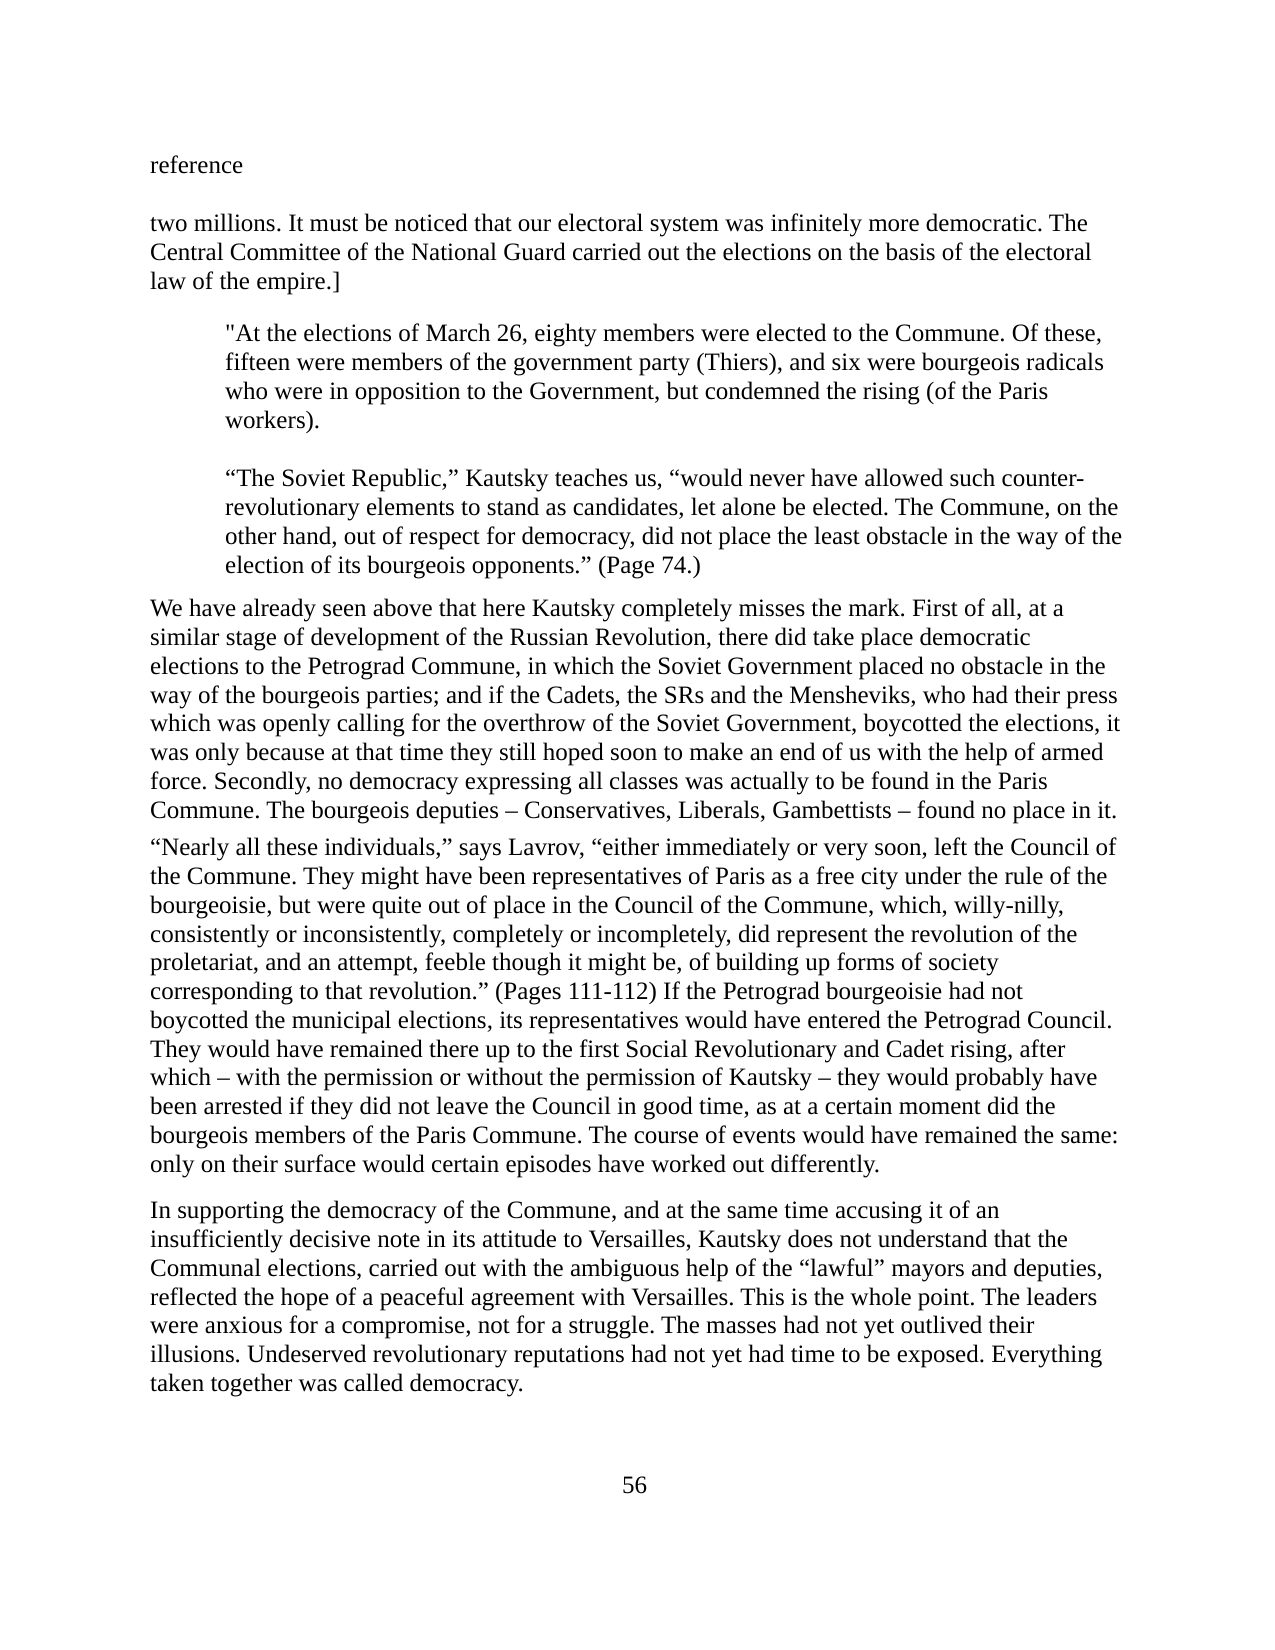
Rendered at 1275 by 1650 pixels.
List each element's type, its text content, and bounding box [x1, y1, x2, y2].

text In supporting the democracy of the Commune, and at the same time accusing it of an insufficiently decisive note in its attitude to Versailles, Kautsky does not understand that the Communal elections, carried out with the ambiguous help of the “lawful” mayors and deputies, reflected the hope of a peaceful agreement with Versailles. This is the whole point. The leaders were anxious for a compromise, not for a struggle. The masses had not yet outlived their illusions. Undeserved revolutionary reputations had not yet had time to be exposed. Everything taken together was called democracy. [150, 1195, 1125, 1397]
text "At the elections of March 26, eighty members were elected to the Commune. Of these, fifteen were members of the government party (Thiers), and six were bourgeois radicals who were in opposition to the Government, but condemned the rising (of the Paris workers). [225, 318, 1125, 433]
text “The Soviet Republic,” Kautsky teaches us, “would never have allowed such counter-revolutionary elements to stand as candidates, let alone be elected. The Commune, on the other hand, out of respect for democracy, did not place the least obstacle in the way of the election of its bourgeois opponents.” (Page 74.) [225, 463, 1125, 578]
text “Nearly all these individuals,” says Lavrov, “either immediately or very soon, left the Council of the Commune. They might have been representatives of Paris as a free city under the rule of the bourgeoisie, but were quite out of place in the Council of the Commune, which, willy-nilly, consistently or inconsistently, completely or incompletely, did represent the revolution of the proletariat, and an attempt, feeble though it might be, of building up forms of society corresponding to that revolution.” (Pages 111-112) If the Petrograd bourgeoisie had not boycotted the municipal elections, its representatives would have entered the Petrograd Council. They would have remained there up to the first Social Revolutionary and Cadet rising, after which – with the permission or without the permission of Kautsky – they would probably have been arrested if they did not leave the Council in good time, as at a certain moment did the bourgeois members of the Paris Commune. The course of events would have remained the same: only on their surface would certain episodes have worked out differently. [150, 832, 1125, 1177]
text We have already seen above that here Kautsky completely misses the mark. First of all, at a similar stage of development of the Russian Revolution, there did take place democratic elections to the Petrograd Commune, in which the Soviet Government placed no obstacle in the way of the bourgeois parties; and if the Cadets, the SRs and the Mensheviks, who had their press which was openly calling for the overthrow of the Soviet Government, boycotted the elections, it was only because at that time they still hoped soon to make an end of us with the help of armed force. Secondly, no democracy expressing all classes was actually to be found in the Paris Commune. The bourgeois deputies – Conservatives, Liberals, Gambettists – found no place in it. [150, 593, 1125, 823]
text two millions. It must be noticed that our electoral system was infinitely more democratic. The Central Committee of the National Guard carried out the elections on the basis of the electoral law of the empire.] [150, 208, 1125, 294]
